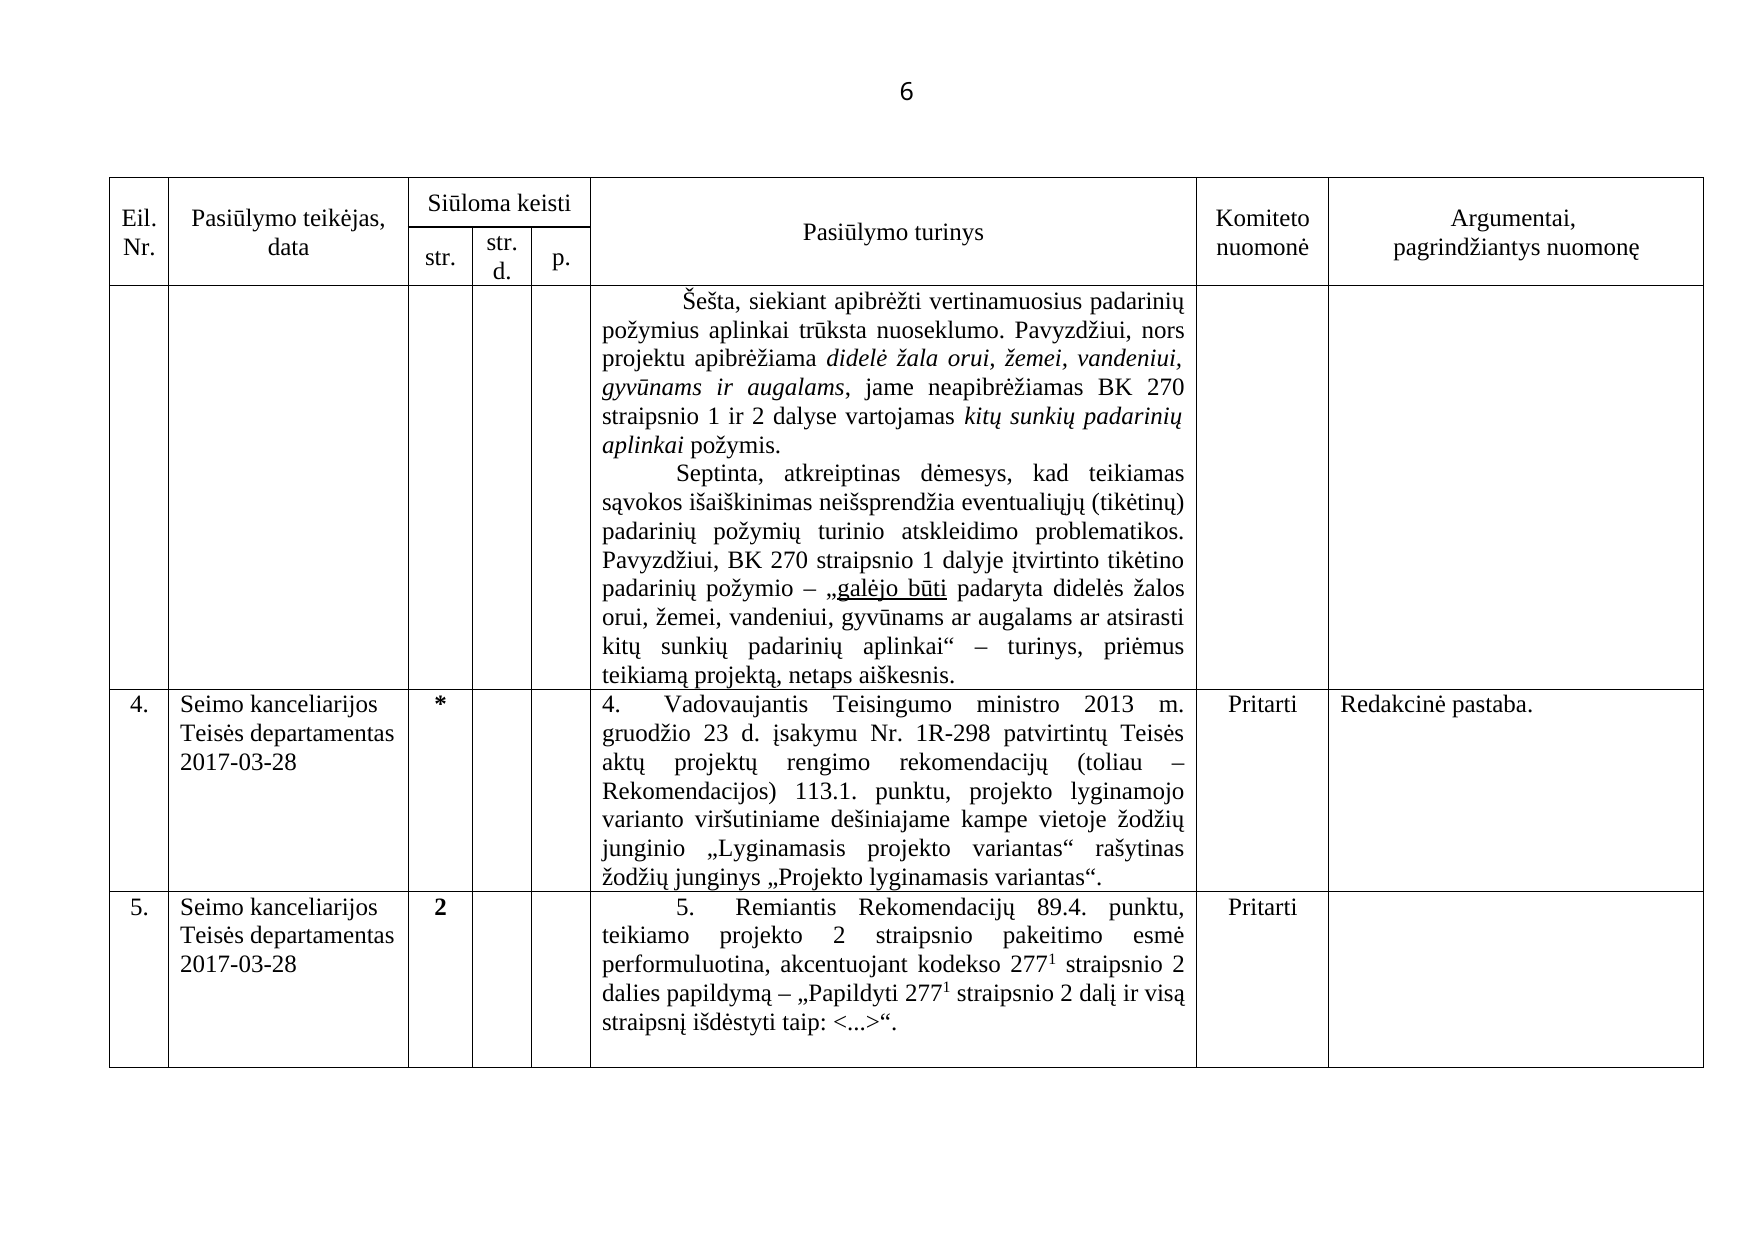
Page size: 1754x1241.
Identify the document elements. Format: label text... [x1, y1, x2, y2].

table_cell [169, 286, 408, 688]
table_header Siūloma keisti [409, 178, 590, 226]
table_cell Redakcinė pastaba. [1329, 690, 1703, 891]
table_cell * [409, 690, 472, 891]
table_cell Seimo kanceliarijos Teisės departamentas 2017-03-28 [169, 690, 408, 891]
table_header Komiteto nuomonė [1197, 178, 1328, 285]
table_cell Šešta, siekiant apibrėžti vertinamuosius padarinių požymius aplinkai trūksta nuoseklumo. Pavyzdžiui, nors projektu apibrėžiama didelė žala orui, žemei, vandeniui, gyvūnams ir augalams, jame neapibrėžiamas BK 270 straipsnio 1 ir 2 dalyse vartojamas kitų sunkių padarinių aplinkai požymis. Septinta, atkreiptinas dėmesys, kad teikiamas sąvokos išaiškinimas neišsprendžia eventualiųjų (tikėtinų) padarinių požymių turinio atskleidimo problematikos. Pavyzdžiui, BK 270 straipsnio 1 dalyje įtvirtinto tikėtino padarinių požymio – „galėjo būti padaryta didelės žalos orui, žemei, vandeniui, gyvūnams ar augalams ar atsirasti kitų sunkių padarinių aplinkai“ – turinys, priėmus teikiamą projektą, netaps aiškesnis. [591, 286, 1196, 688]
table_cell [110, 286, 168, 688]
table_cell 5. [110, 892, 168, 1067]
table_cell [473, 892, 531, 1067]
table_header Argumentai, pagrindžiantys nuomonę [1329, 178, 1703, 285]
table_cell [473, 286, 531, 688]
table_cell str. [409, 228, 472, 285]
table_header Eil. Nr. [110, 178, 168, 285]
table_cell [1197, 286, 1328, 688]
table_header Pasiūlymo turinys [591, 178, 1196, 285]
table_cell 4. [110, 690, 168, 891]
table_cell [1329, 286, 1703, 688]
table_cell [532, 690, 590, 891]
table_cell 4. Vadovaujantis Teisingumo ministro 2013 m. gruodžio 23 d. įsakymu Nr. 1R-298 patvirtintų Teisės aktų projektų rengimo rekomendacijų (toliau – Rekomendacijos) 113.1. punktu, projekto lyginamojo varianto viršutiniame dešiniajame kampe vietoje žodžių junginio „Lyginamasis projekto variantas“ rašytinas žodžių junginys „Projekto lyginamasis variantas“. [591, 690, 1196, 891]
table_cell 2 [409, 892, 472, 1067]
table_header Pasiūlymo teikėjas, data [169, 178, 408, 285]
table_cell str. d. [473, 228, 531, 285]
table_cell [1329, 892, 1703, 1067]
table_cell 5. Remiantis Rekomendacijų 89.4. punktu, teikiamo projekto 2 straipsnio pakeitimo esmė performuluotina, akcentuojant kodekso 2771 straipsnio 2 dalies papildymą – „Papildyti 2771 straipsnio 2 dalį ir visą straipsnį išdėstyti taip: <...>“. [591, 892, 1196, 1067]
table_cell [409, 286, 472, 688]
table_cell Seimo kanceliarijos Teisės departamentas 2017-03-28 [169, 892, 408, 1067]
table_cell p. [532, 228, 590, 285]
table_cell [473, 690, 531, 891]
table_cell Pritarti [1197, 892, 1328, 1067]
table_cell Pritarti [1197, 690, 1328, 891]
table_cell [532, 892, 590, 1067]
table_cell [532, 286, 590, 688]
